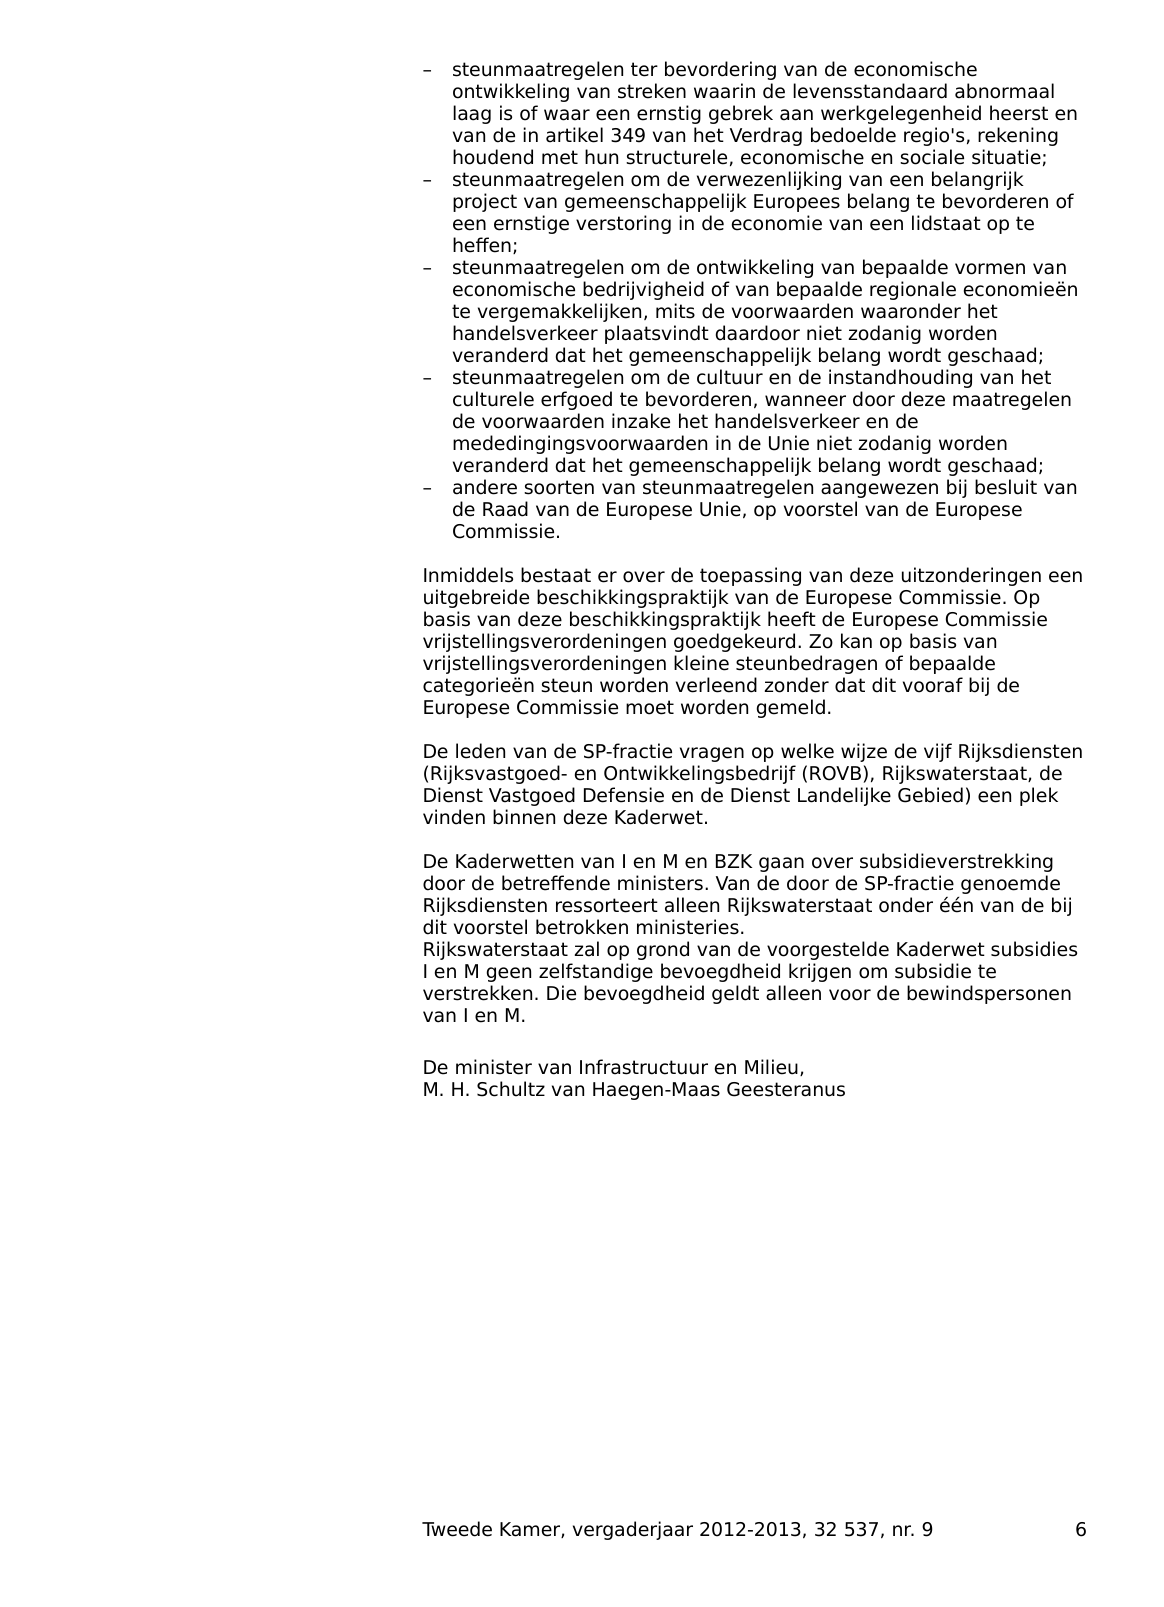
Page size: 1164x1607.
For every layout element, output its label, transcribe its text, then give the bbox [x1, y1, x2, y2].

text De Kaderwetten van I en M en BZK gaan over subsidieverstrekking door de betreffende ministers. Van de door de SP-fractie genoemde Rijksdiensten ressorteert alleen Rijkswaterstaat onder één van de bij dit voorstel betrokken ministeries. [422, 851, 1087, 939]
text – steunmaatregelen om de cultuur en de instandhouding van het culturele erfgoed te bevorderen, wanneer door deze maatregelen de voorwaarden inzake het handelsverkeer en de mededingingsvoorwaarden in de Unie niet zodanig worden veranderd dat het gemeenschappelijk belang wordt geschaad; [422, 367, 1087, 477]
text De minister van Infrastructuur en Milieu, M. H. Schultz van Haegen-Maas Geesteranus [422, 1057, 1087, 1101]
text Rijkswaterstaat zal op grond van de voorgestelde Kaderwet subsidies I en M geen zelfstandige bevoegdheid krijgen om subsidie te verstrekken. Die bevoegdheid geldt alleen voor de bewindspersonen van I en M. [422, 939, 1087, 1027]
text – andere soorten van steunmaatregelen aangewezen bij besluit van de Raad van de Europese Unie, op voorstel van de Europese Commissie. [422, 477, 1087, 543]
text – steunmaatregelen om de ontwikkeling van bepaalde vormen van economische bedrijvigheid of van bepaalde regionale economieën te vergemakkelijken, mits de voorwaarden waaronder het handelsverkeer plaatsvindt daardoor niet zodanig worden veranderd dat het gemeenschappelijk belang wordt geschaad; [422, 257, 1087, 367]
text Inmiddels bestaat er over de toepassing van deze uitzonderingen een uitgebreide beschikkingspraktijk van de Europese Commissie. Op basis van deze beschikkingspraktijk heeft de Europese Commissie vrijstellingsverordeningen goedgekeurd. Zo kan op basis van vrijstellingsverordeningen kleine steunbedragen of bepaalde categorieën steun worden verleend zonder dat dit vooraf bij de Europese Commissie moet worden gemeld. [422, 565, 1087, 719]
text – steunmaatregelen ter bevordering van de economische ontwikkeling van streken waarin de levensstandaard abnormaal laag is of waar een ernstig gebrek aan werkgelegenheid heerst en van de in artikel 349 van het Verdrag bedoelde regio's, rekening houdend met hun structurele, economische en sociale situatie; [422, 59, 1087, 169]
text – steunmaatregelen om de verwezenlijking van een belangrijk project van gemeenschappelijk Europees belang te bevorderen of een ernstige verstoring in de economie van een lidstaat op te heffen; [422, 169, 1087, 257]
text De leden van de SP-fractie vragen op welke wijze de vijf Rijksdiensten (Rijksvastgoed- en Ontwikkelingsbedrijf (ROVB), Rijkswaterstaat, de Dienst Vastgoed Defensie en de Dienst Landelijke Gebied) een plek vinden binnen deze Kaderwet. [422, 741, 1087, 829]
